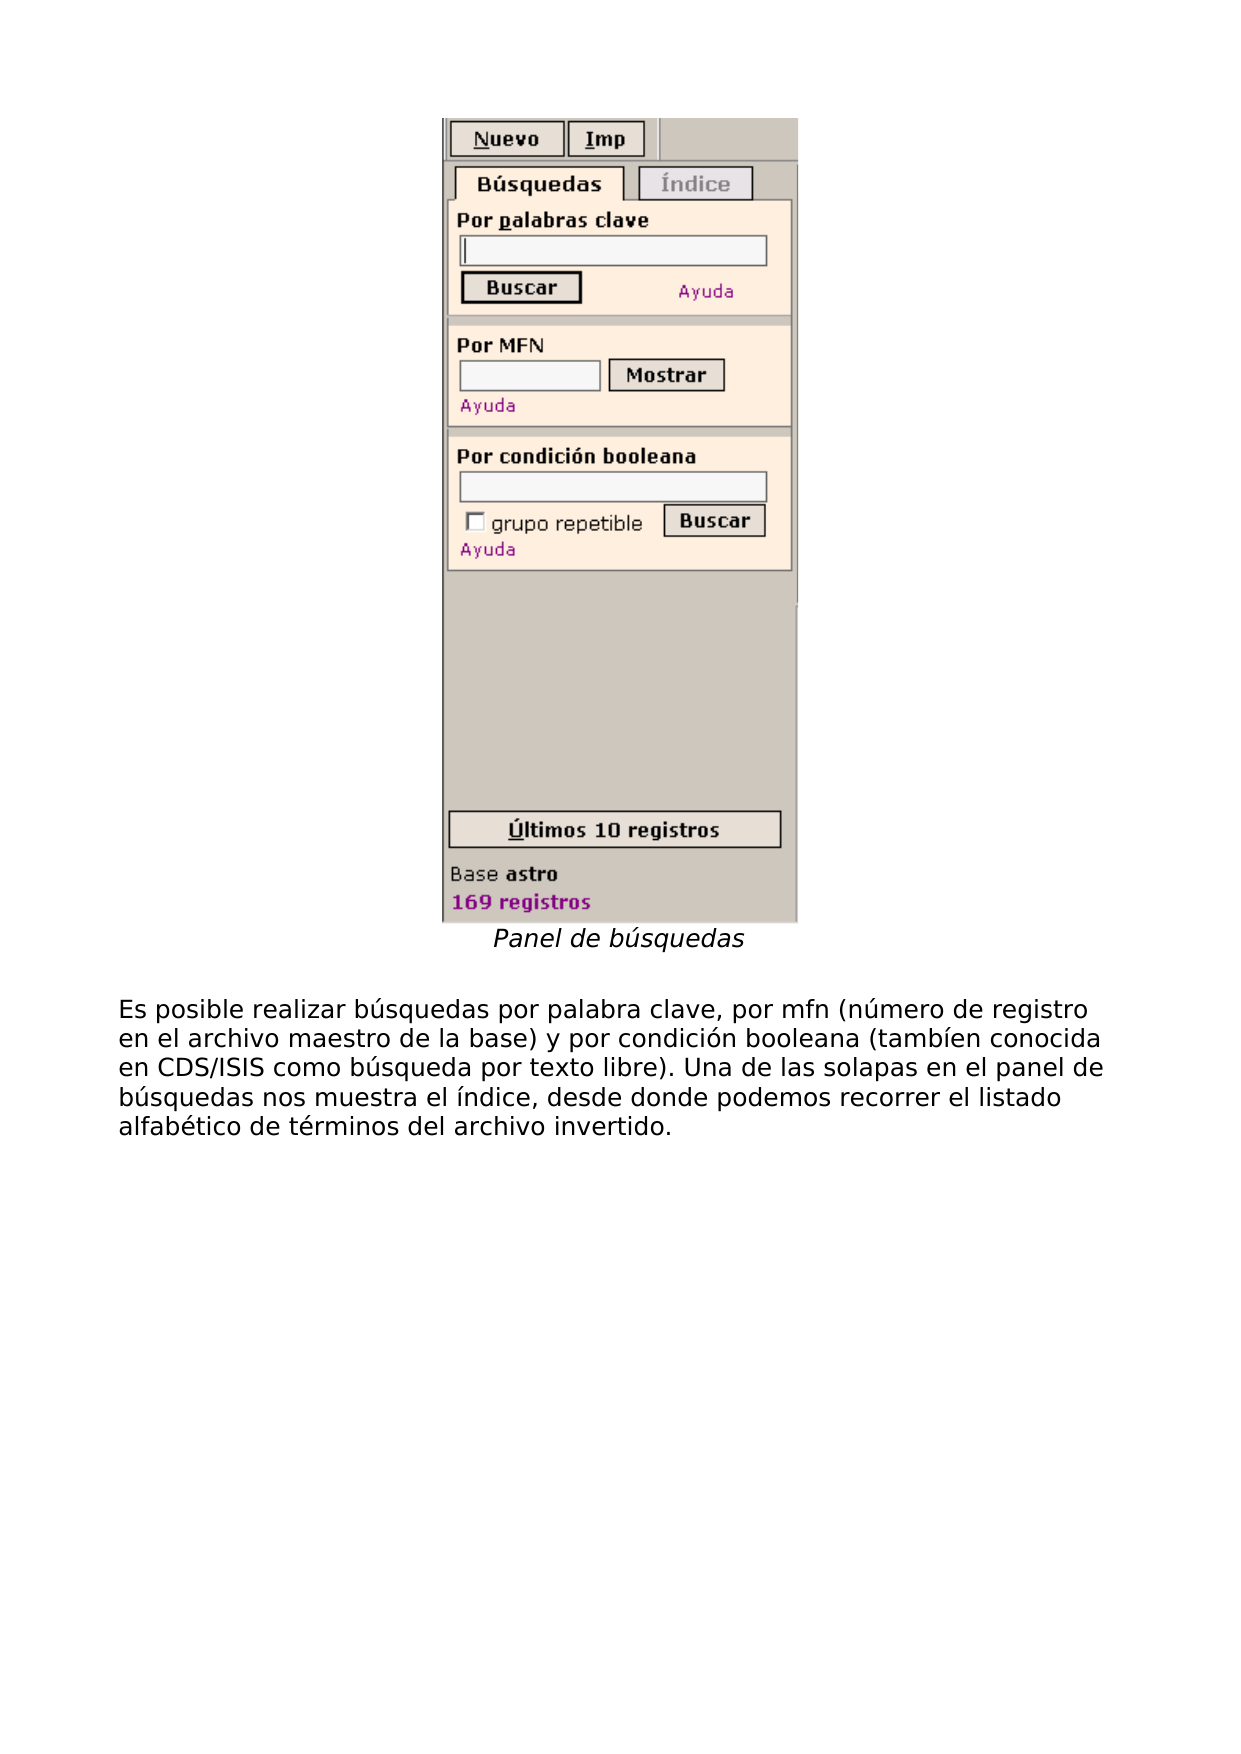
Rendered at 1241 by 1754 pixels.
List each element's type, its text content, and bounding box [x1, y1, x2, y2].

picture [442, 118, 799, 925]
text Panel de búsquedas [442, 925, 798, 953]
text Es posible realizar búsquedas por palabra clave, por mfn (número de registro en el archivo maestro de la base) y por condición booleana (tambíen conocida en CDS/ISIS como búsqueda por texto libre). Una de las solapas en el panel de búsquedas nos muestra el índice, desde donde podemos recorrer el listado alfabético de términos del archivo invertido. [118, 995, 1122, 1141]
